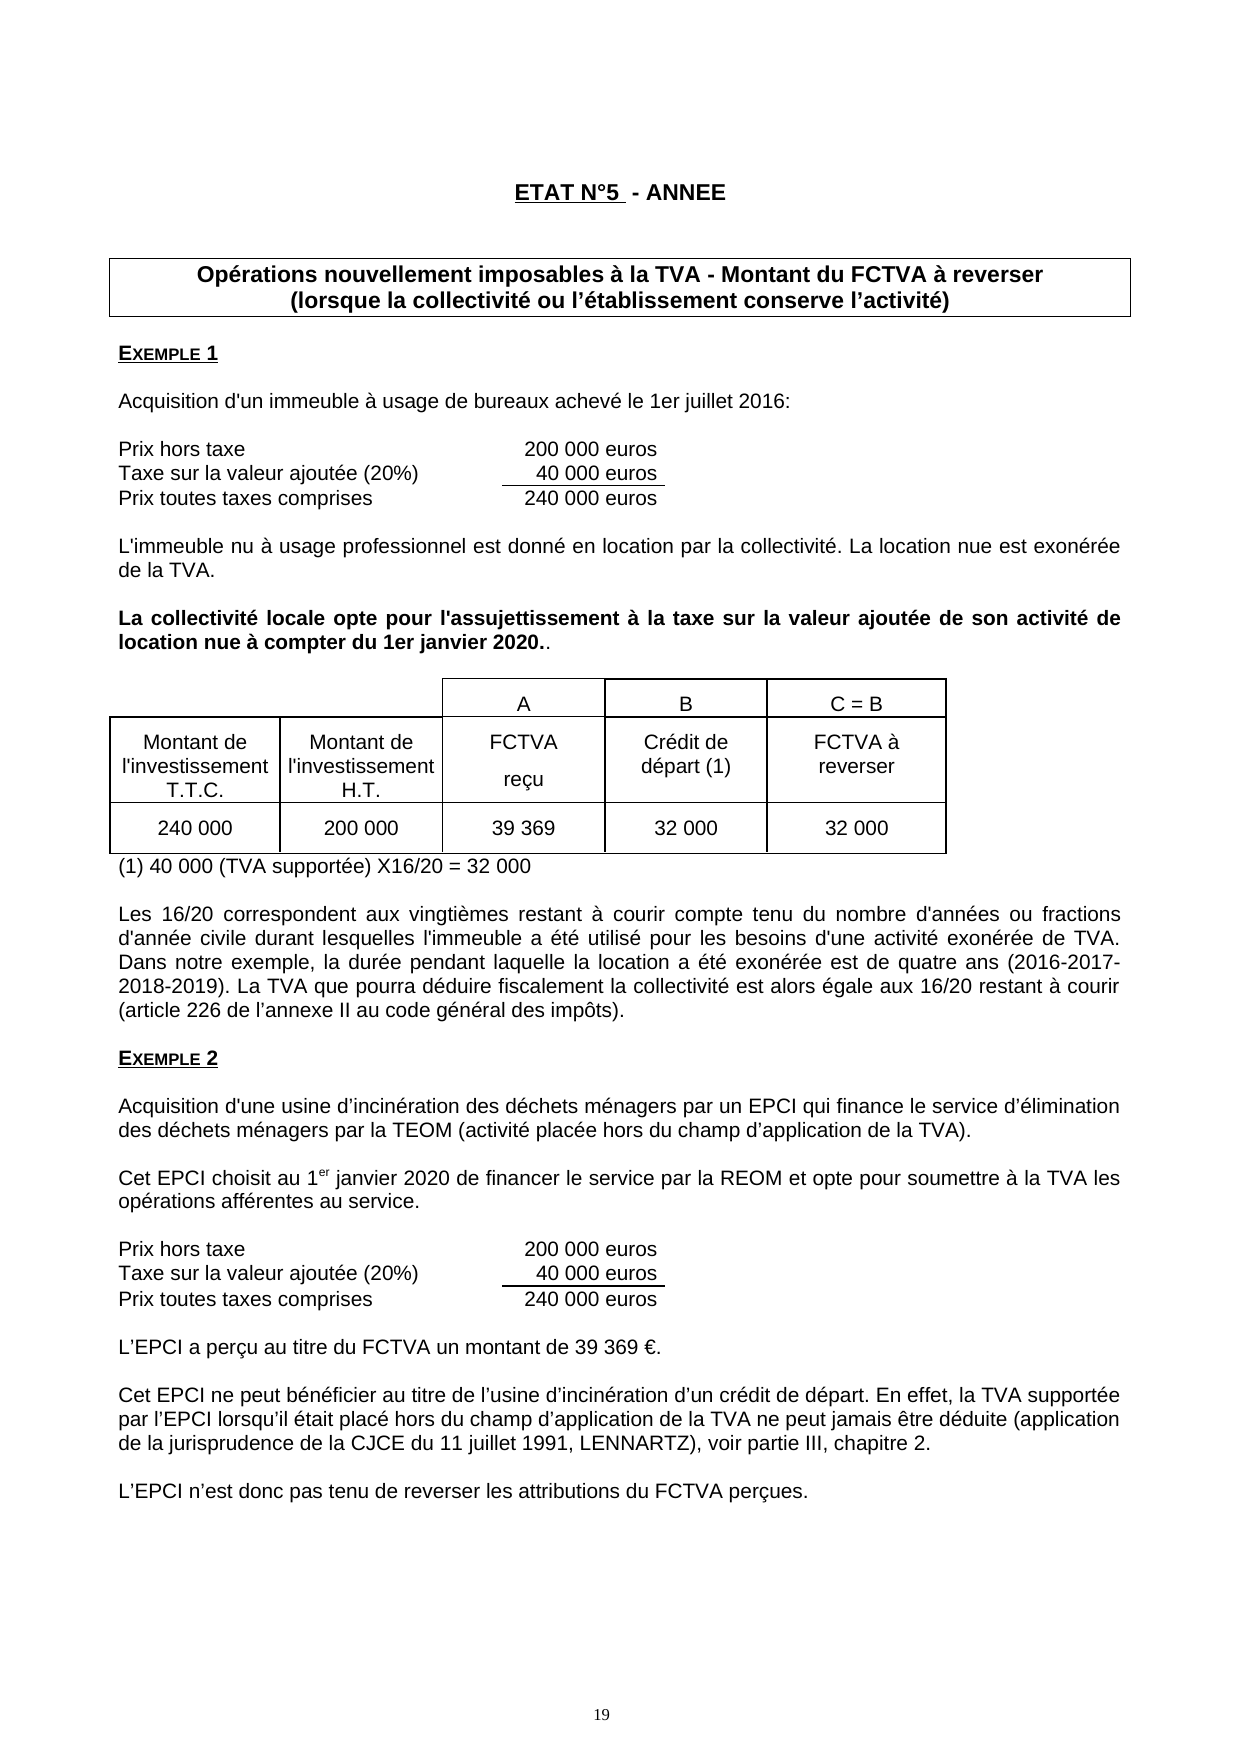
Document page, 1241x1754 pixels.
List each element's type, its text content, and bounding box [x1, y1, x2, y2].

table_header 200 000 euros [502, 1237, 664, 1261]
table_cell 32 000 [606, 803, 766, 852]
table_cell 40 000 euros [502, 1261, 664, 1285]
table_cell Prix toutes taxes comprises [111, 485, 502, 510]
table_header 200 000 euros [502, 437, 664, 461]
table_cell Taxe sur la valeur ajoutée (20%) [111, 461, 502, 485]
text L’EPCI n’est donc pas tenu de reverser les attributions du FCTVA perçues. [118, 1478, 1122, 1502]
text Les 16/20 correspondent aux vingtièmes restant à courir compte tenu du nombre d'années ou fractions d'année civile durant lesquelles l'immeuble a été utilisé pour les besoins d'une activité exonérée de TVA. Dans notre exemple, la durée pendant laquelle la location a été exonérée est de quatre ans (2016-2017-2018-2019). La TVA que pourra déduire fiscalement la collectivité est alors égale aux 16/20 restant à courir (article 226 de l’annexe II au code général des impôts). [118, 902, 1122, 1022]
table_cell 200 000 [281, 803, 442, 852]
text (lorsque la collectivité ou l’établissement conserve l’activité) [110, 284, 1130, 316]
table_cell Montant de l'investissement T.T.C. [111, 718, 279, 802]
table_header [110, 678, 280, 716]
text Acquisition d'un immeuble à usage de bureaux achevé le 1er juillet 2016: [118, 389, 1122, 413]
table_cell Prix toutes taxes comprises [111, 1285, 502, 1311]
table_cell Taxe sur la valeur ajoutée (20%) [111, 1261, 502, 1285]
text Opérations nouvellement imposables à la TVA - Montant du FCTVA à reverser [110, 259, 1130, 284]
text ETAT N°5 - ANNEE [118, 179, 1122, 205]
text (1) 40 000 (TVA supportée) X16/20 = 32 000 [118, 854, 1122, 878]
table_header Prix hors taxe [111, 1237, 502, 1261]
table_header A [443, 679, 604, 716]
table_cell Montant de l'investissement H.T. [281, 718, 442, 802]
table_cell 39 369 [443, 803, 604, 852]
table_header B [606, 680, 766, 716]
text Exemple 1 [118, 341, 1122, 365]
table_cell 240 000 [111, 803, 279, 852]
text L’EPCI a perçu au titre du FCTVA un montant de 39 369 €. [118, 1335, 1122, 1359]
table_cell 40 000 euros [502, 461, 664, 485]
table_cell FCTVA reçu [443, 717, 604, 802]
text Exemple 2 [118, 1046, 1122, 1069]
table_cell 240 000 euros [502, 486, 664, 510]
text Acquisition d'une usine d’incinération des déchets ménagers par un EPCI qui finance le service d’élimination des déchets ménagers par la TEOM (activité placée hors du champ d’application de la TVA). [118, 1093, 1122, 1141]
table_header [280, 678, 442, 716]
table_header Prix hors taxe [111, 437, 502, 461]
table_cell 32 000 [768, 803, 945, 852]
table_cell Crédit de départ (1) [606, 718, 766, 802]
text L'immeuble nu à usage professionnel est donné en location par la collectivité. La location nue est exonérée de la TVA. [118, 534, 1122, 582]
text La collectivité locale opte pour l'assujettissement à la taxe sur la valeur ajoutée de son activité de location nue à compter du 1er janvier 2020.. [118, 606, 1122, 654]
text Cet EPCI ne peut bénéficier au titre de l’usine d’incinération d’un crédit de départ. En effet, la TVA supportée par l’EPCI lorsqu’il était placé hors du champ d’application de la TVA ne peut jamais être déduite (application de la jurisprudence de la CJCE du 11 juillet 1991, LENNARTZ), voir partie III, chapitre 2. [118, 1383, 1122, 1454]
table_cell FCTVA à reverser [768, 718, 945, 802]
table_cell 240 000 euros [502, 1287, 664, 1311]
table_header C = B [768, 680, 945, 716]
text Cet EPCI choisit au 1er janvier 2020 de financer le service par la REOM et opte pour soumettre à la TVA les opérations afférentes au service. [118, 1165, 1122, 1213]
